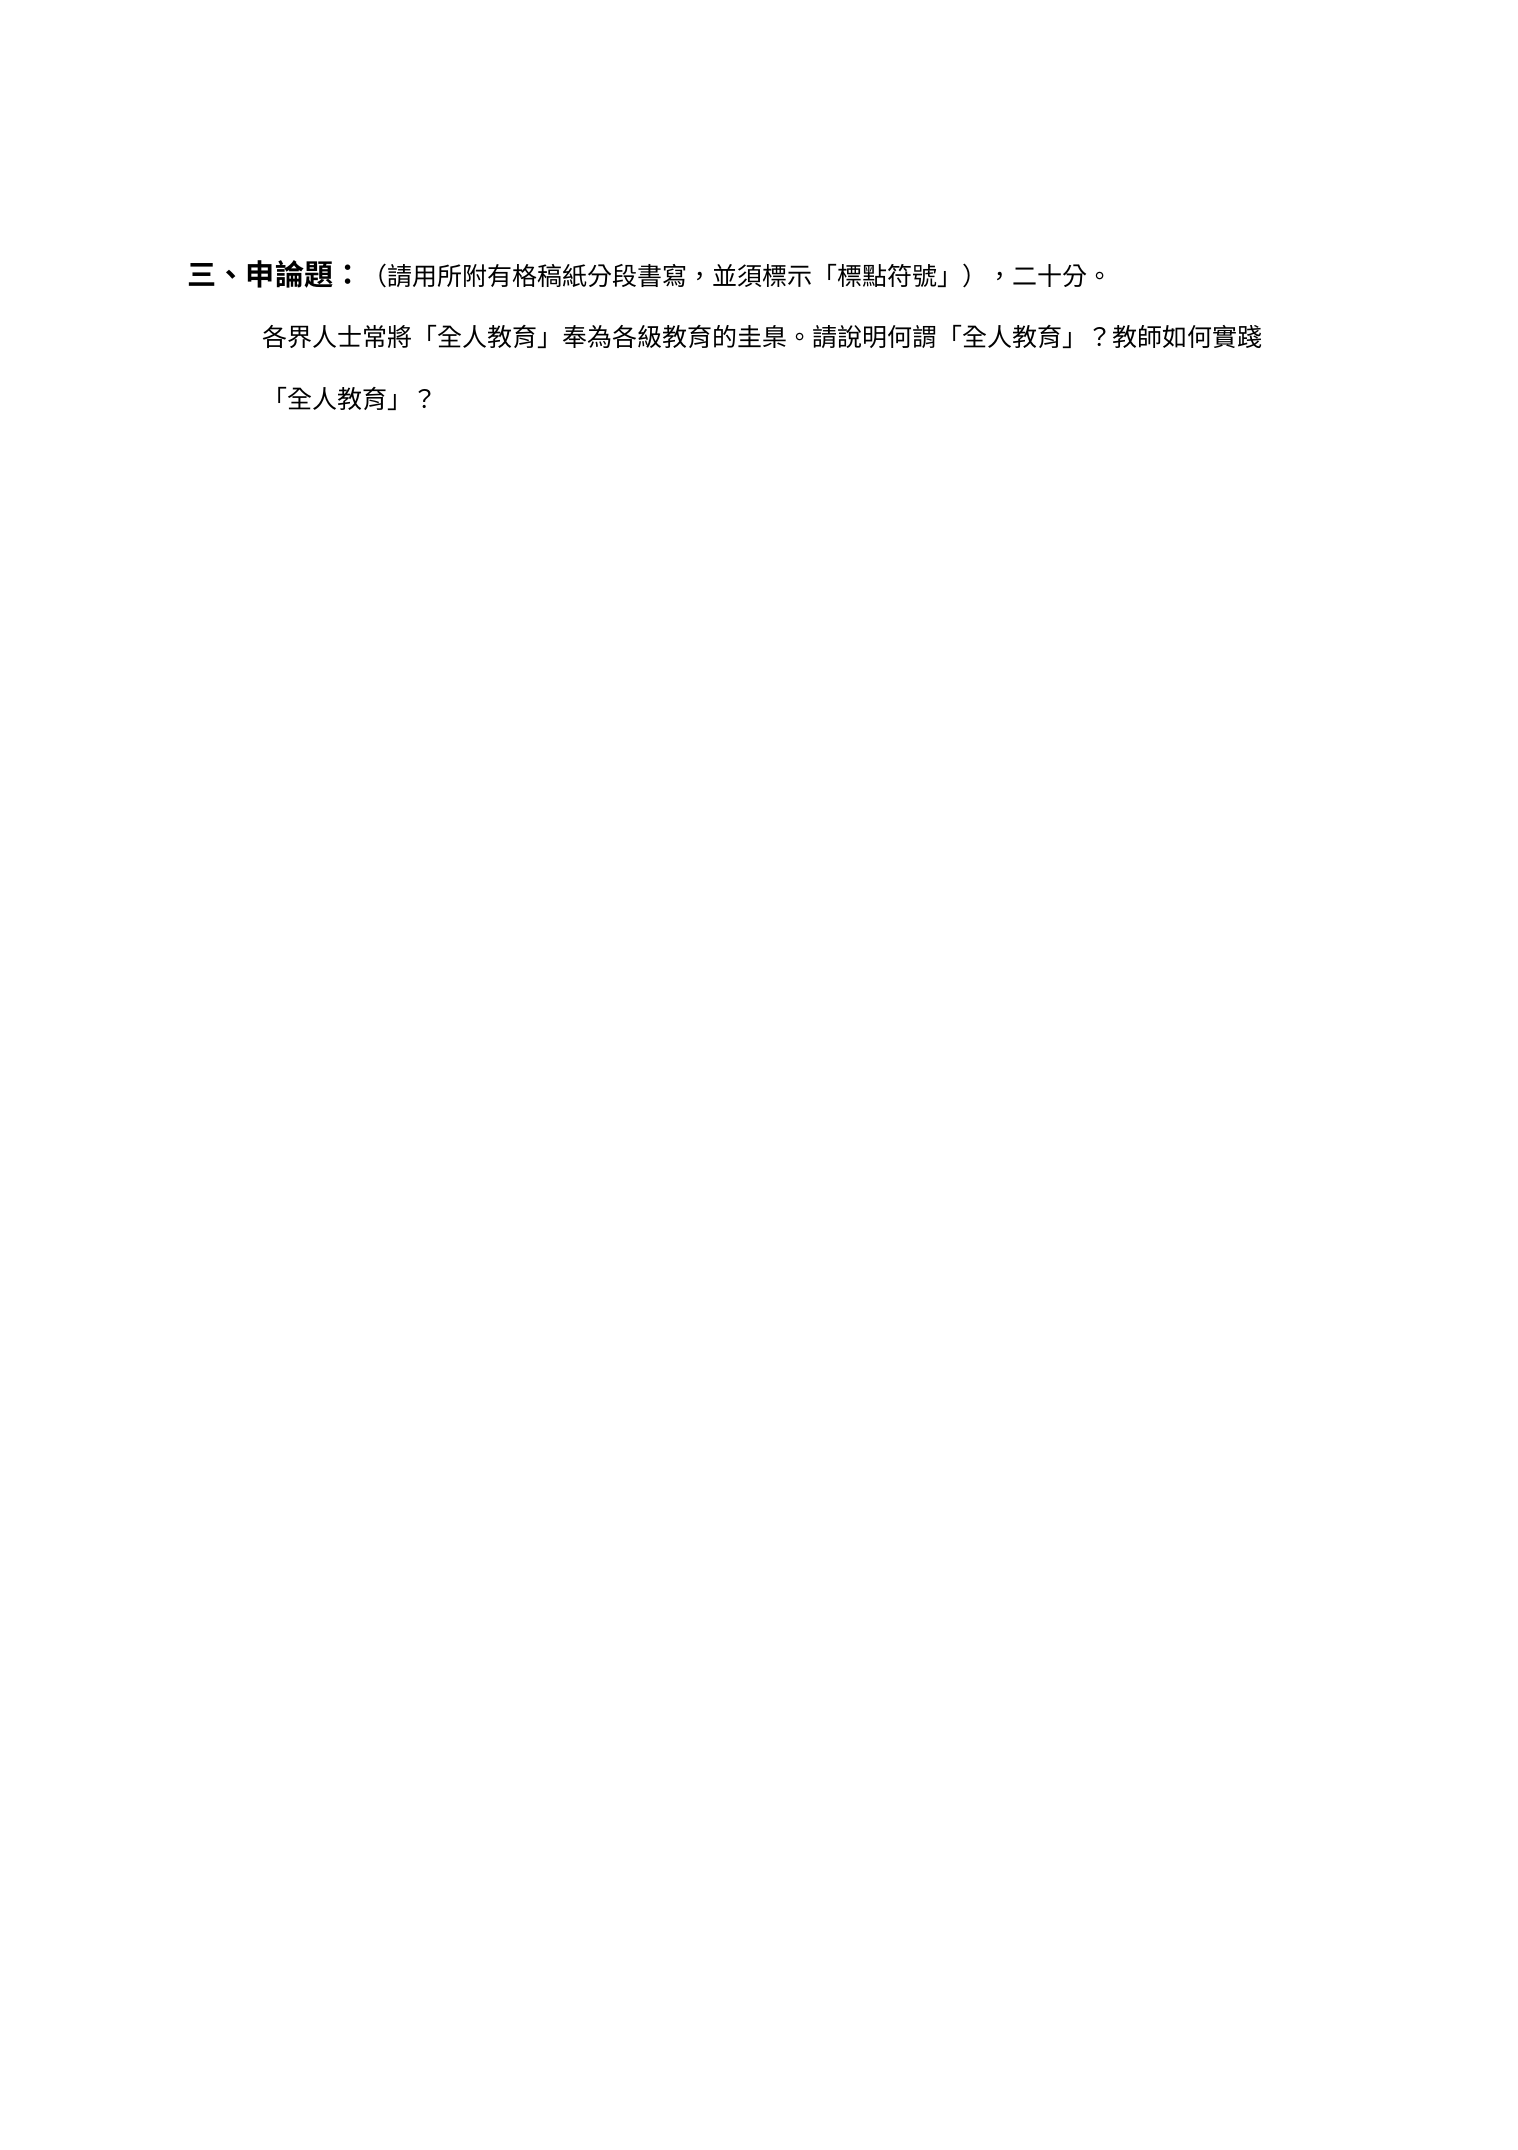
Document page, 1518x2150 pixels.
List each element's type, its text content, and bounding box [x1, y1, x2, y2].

text 各界人士常將「全人教育」奉為各級教育的圭臬。請說明何謂「全人教育」？教師如何實踐「全人教育」？ [262, 294, 1263, 419]
text 三、申論題：（請用所附有格稿紙分段書寫，並須標示「標點符號」），二十分。 [187, 231, 1263, 294]
